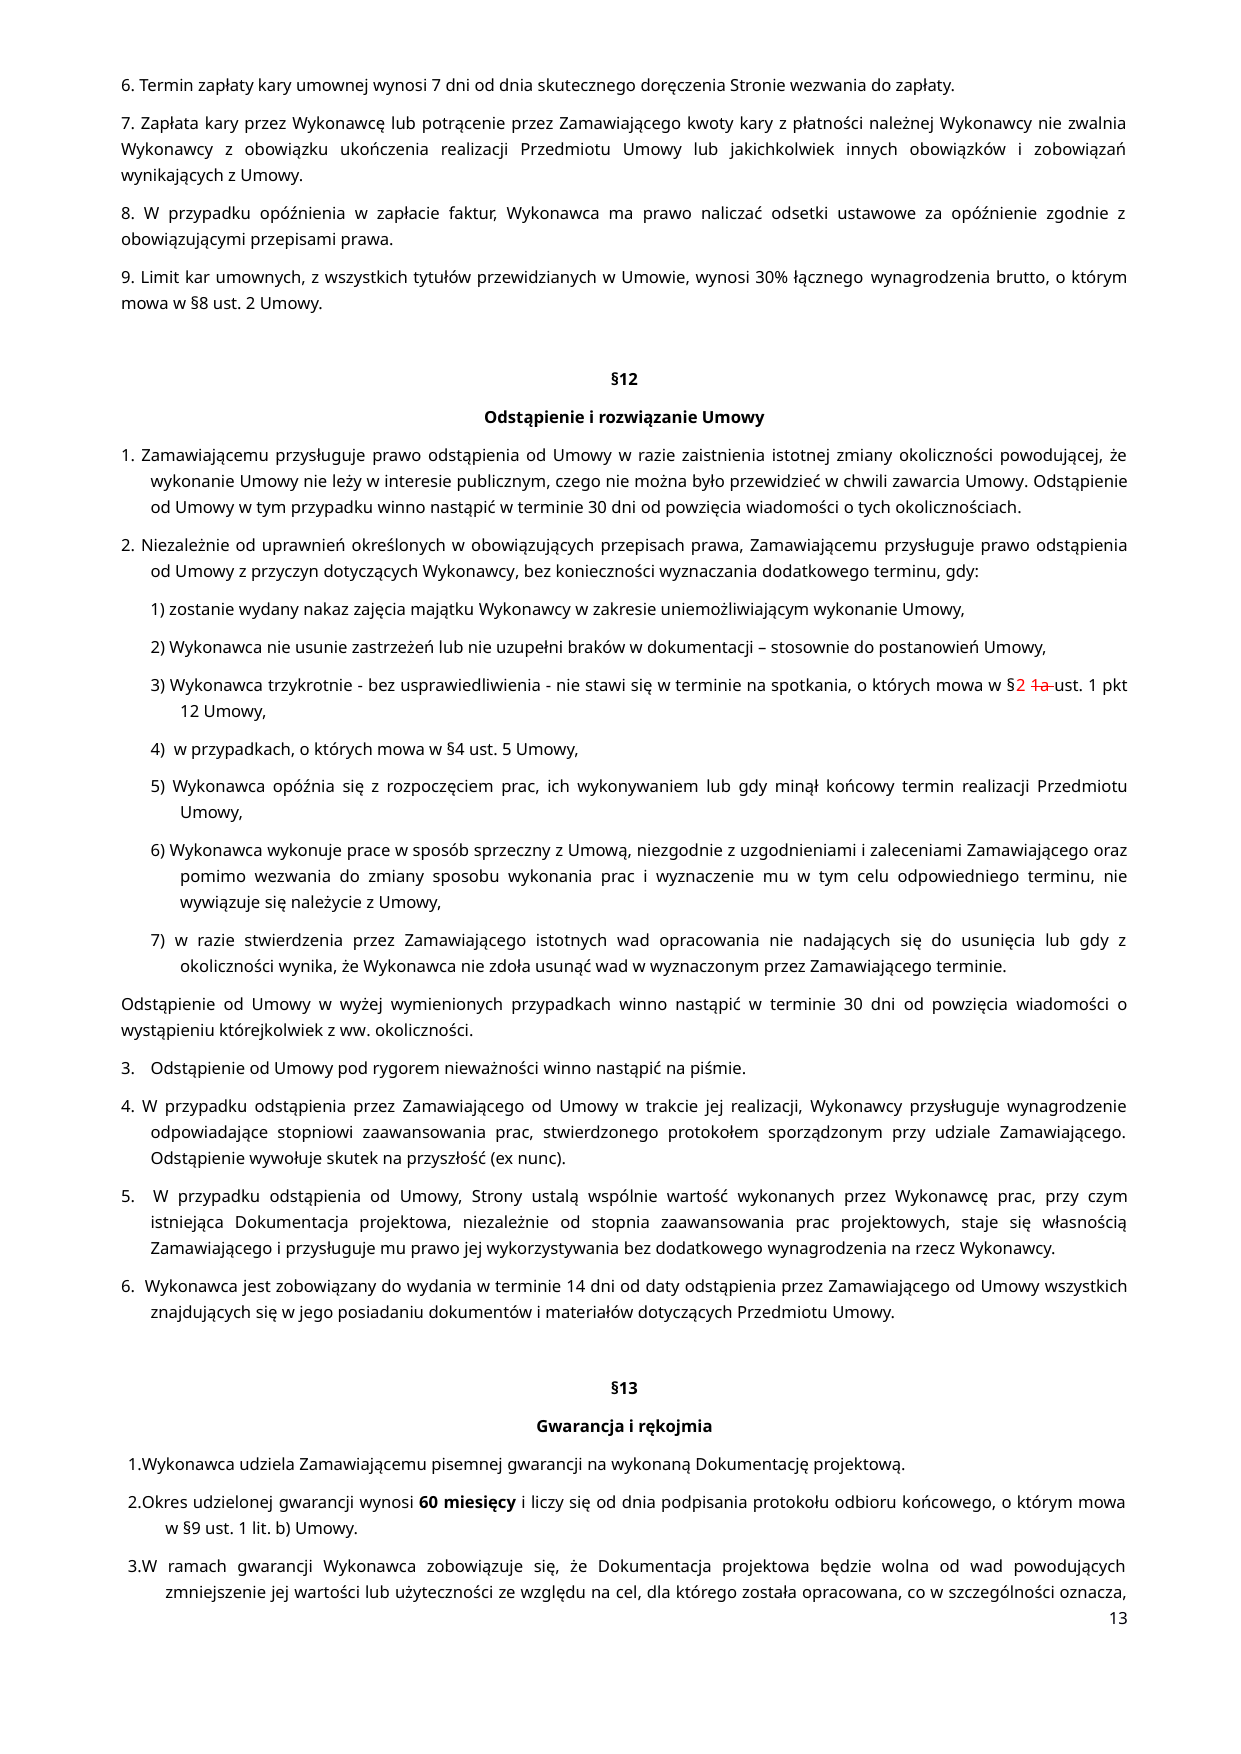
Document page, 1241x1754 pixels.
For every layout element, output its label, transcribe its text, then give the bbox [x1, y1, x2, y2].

text 5) Wykonawca opóźnia się z rozpoczęciem prac, ich wykonywaniem lub gdy minął końcowy termin realizacji Przedmiotu Umowy, [150, 775, 1127, 824]
text 2. Niezależnie od uprawnień określonych w obowiązujących przepisach prawa, Zamawiającemu przysługuje prawo odstąpienia od Umowy z przyczyn dotyczących Wykonawcy, bez konieczności wyznaczania dodatkowego terminu, gdy: [121, 533, 1127, 582]
text 1. Zamawiającemu przysługuje prawo odstąpienia od Umowy w razie zaistnienia istotnej zmiany okoliczności powodującej, że wykonanie Umowy nie leży w interesie publicznym, czego nie można było przewidzieć w chwili zawarcia Umowy. Odstąpienie od Umowy w tym przypadku winno nastąpić w terminie 30 dni od powzięcia wiadomości o tych okolicznościach. [121, 443, 1127, 518]
text 3) Wykonawca trzykrotnie - bez usprawiedliwienia - nie stawi się w terminie na spotkania, o których mowa w §2 1a ust. 1 pkt 12 Umowy, [150, 673, 1127, 722]
list W ramach gwarancji Wykonawca zobowiązuje się, że Dokumentacja projektowa będzie wolna od wad powodujących zmniejszenie jej wartości lub użyteczności ze względu na cel, dla którego została opracowana, co w szczególności oznacza, [128, 1554, 1127, 1603]
text §13 [121, 1377, 1127, 1399]
text 8. W przypadku opóźnienia w zapłacie faktur, Wykonawca ma prawo naliczać odsetki ustawowe za opóźnienie zgodnie z obowiązującymi przepisami prawa. [121, 202, 1127, 250]
text 3. Odstąpienie od Umowy pod rygorem nieważności winno nastąpić na piśmie. [121, 1057, 1127, 1079]
text 5. W przypadku odstąpienia od Umowy, Strony ustalą wspólnie wartość wykonanych przez Wykonawcę prac, przy czym istniejąca Dokumentacja projektowa, niezależnie od stopnia zaawansowania prac projektowych, staje się własnością Zamawiającego i przysługuje mu prawo jej wykorzystywania bez dodatkowego wynagrodzenia na rzecz Wykonawcy. [121, 1185, 1127, 1259]
text Odstąpienie i rozwiązanie Umowy [121, 405, 1127, 428]
text 4. W przypadku odstąpienia przez Zamawiającego od Umowy w trakcie jej realizacji, Wykonawcy przysługuje wynagrodzenie odpowiadające stopniowi zaawansowania prac, stwierdzonego protokołem sporządzonym przy udziale Zamawiającego. Odstąpienie wywołuje skutek na przyszłość (ex nunc). [121, 1095, 1127, 1169]
text Odstąpienie od Umowy w wyżej wymienionych przypadkach winno nastąpić w terminie 30 dni od powzięcia wiadomości o wystąpieniu którejkolwiek z ww. okoliczności. [121, 993, 1127, 1042]
text 7. Zapłata kary przez Wykonawcę lub potrącenie przez Zamawiającego kwoty kary z płatności należnej Wykonawcy nie zwalnia Wykonawcy z obowiązku ukończenia realizacji Przedmiotu Umowy lub jakichkolwiek innych obowiązków i zobowiązań wynikających z Umowy. [121, 112, 1127, 186]
text 4) w przypadkach, o których mowa w §4 ust. 5 Umowy, [150, 737, 1127, 760]
list Wykonawca udziela Zamawiającemu pisemnej gwarancji na wykonaną Dokumentację projektową. [128, 1452, 1127, 1475]
text 6) Wykonawca wykonuje prace w sposób sprzeczny z Umową, niezgodnie z uzgodnieniami i zaleceniami Zamawiającego oraz pomimo wezwania do zmiany sposobu wykonania prac i wyznaczenie mu w tym celu odpowiedniego terminu, nie wywiązuje się należycie z Umowy, [150, 839, 1127, 914]
list Okres udzielonej gwarancji wynosi 60 miesięcy i liczy się od dnia podpisania protokołu odbioru końcowego, o którym mowa w §9 ust. 1 lit. b) Umowy. [128, 1490, 1127, 1539]
text 6. Wykonawca jest zobowiązany do wydania w terminie 14 dni od daty odstąpienia przez Zamawiającego od Umowy wszystkich znajdujących się w jego posiadaniu dokumentów i materiałów dotyczących Przedmiotu Umowy. [121, 1275, 1127, 1323]
text 6. Termin zapłaty kary umownej wynosi 7 dni od dnia skutecznego doręczenia Stronie wezwania do zapłaty. [121, 74, 1127, 96]
text 9. Limit kar umownych, z wszystkich tytułów przewidzianych w Umowie, wynosi 30% łącznego wynagrodzenia brutto, o którym mowa w §8 ust. 2 Umowy. [121, 266, 1127, 314]
text 7) w razie stwierdzenia przez Zamawiającego istotnych wad opracowania nie nadających się do usunięcia lub gdy z okoliczności wynika, że Wykonawca nie zdoła usunąć wad w wyznaczonym przez Zamawiającego terminie. [150, 929, 1127, 978]
text Gwarancja i rękojmia [121, 1414, 1127, 1437]
text 1) zostanie wydany nakaz zajęcia majątku Wykonawcy w zakresie uniemożliwiającym wykonanie Umowy, [150, 597, 1127, 620]
text 2) Wykonawca nie usunie zastrzeżeń lub nie uzupełni braków w dokumentacji – stosownie do postanowień Umowy, [150, 635, 1127, 658]
text §12 [121, 367, 1127, 390]
